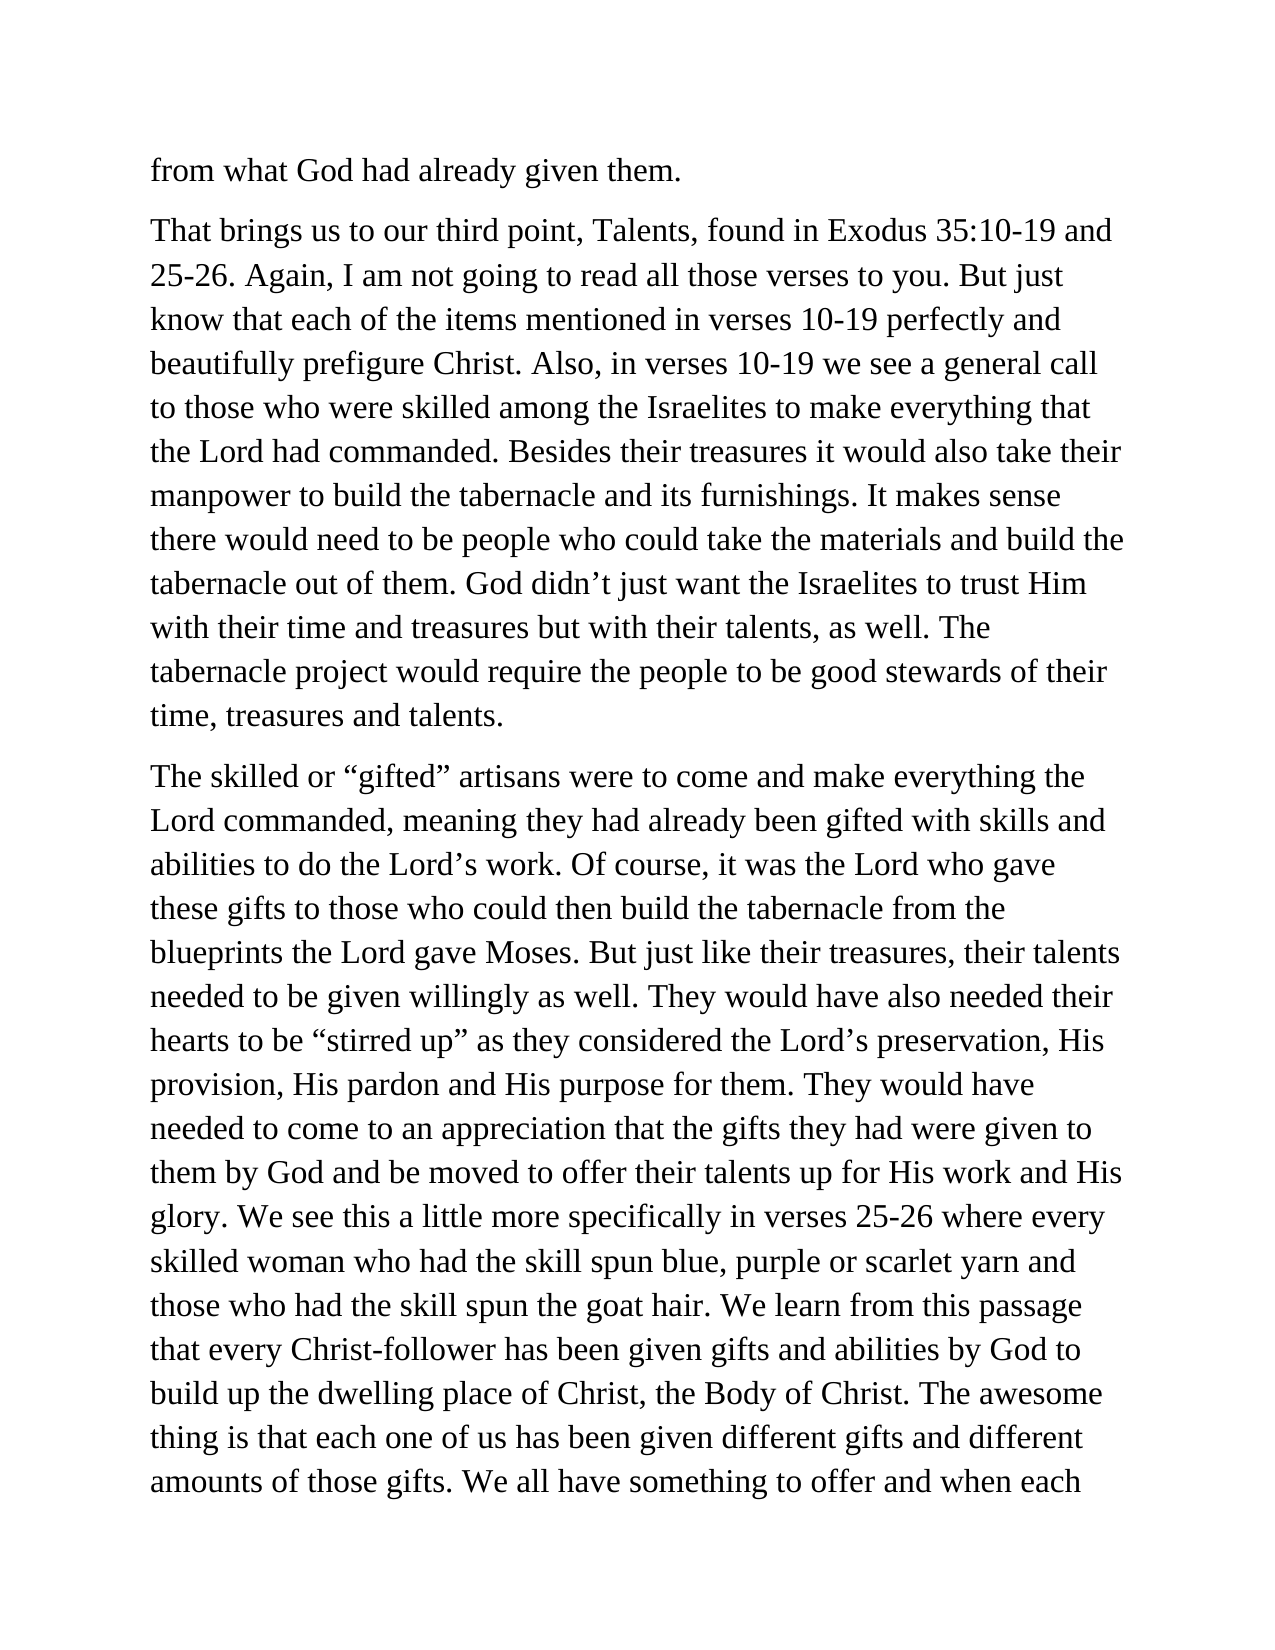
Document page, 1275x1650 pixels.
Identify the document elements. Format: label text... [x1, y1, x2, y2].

text The skilled or “gifted” artisans were to come and make everything the Lord commanded, meaning they had already been gifted with skills and abilities to do the Lord’s work. Of course, it was the Lord who gave these gifts to those who could then build the tabernacle from the blueprints the Lord gave Moses. But just like their treasures, their talents needed to be given willingly as well. They would have also needed their hearts to be “stirred up” as they considered the Lord’s preservation, His provision, His pardon and His purpose for them. They would have needed to come to an appreciation that the gifts they had were given to them by God and be moved to offer their talents up for His work and His glory. We see this a little more specifically in verses 25-26 where every skilled woman who had the skill spun blue, purple or scarlet yarn and those who had the skill spun the goat hair. We learn from this passage that every Christ-follower has been given gifts and abilities by God to build up the dwelling place of Christ, the Body of Christ. The awesome thing is that each one of us has been given different gifts and different amounts of those gifts. We all have something to offer and when each [150, 756, 1125, 1499]
text That brings us to our third point, Talents, found in Exodus 35:10-19 and 25-26. Again, I am not going to read all those verses to you. But just know that each of the items mentioned in verses 10-19 perfectly and beautifully prefigure Christ. Also, in verses 10-19 we see a general call to those who were skilled among the Israelites to make everything that the Lord had commanded. Besides their treasures it would also take their manpower to build the tabernacle and its furnishings. It makes sense there would need to be people who could take the materials and build the tabernacle out of them. God didn’t just want the Israelites to trust Him with their time and treasures but with their talents, as well. The tabernacle project would require the people to be good stewards of their time, treasures and talents. [150, 211, 1125, 734]
text from what God had already given them. [150, 150, 1125, 188]
